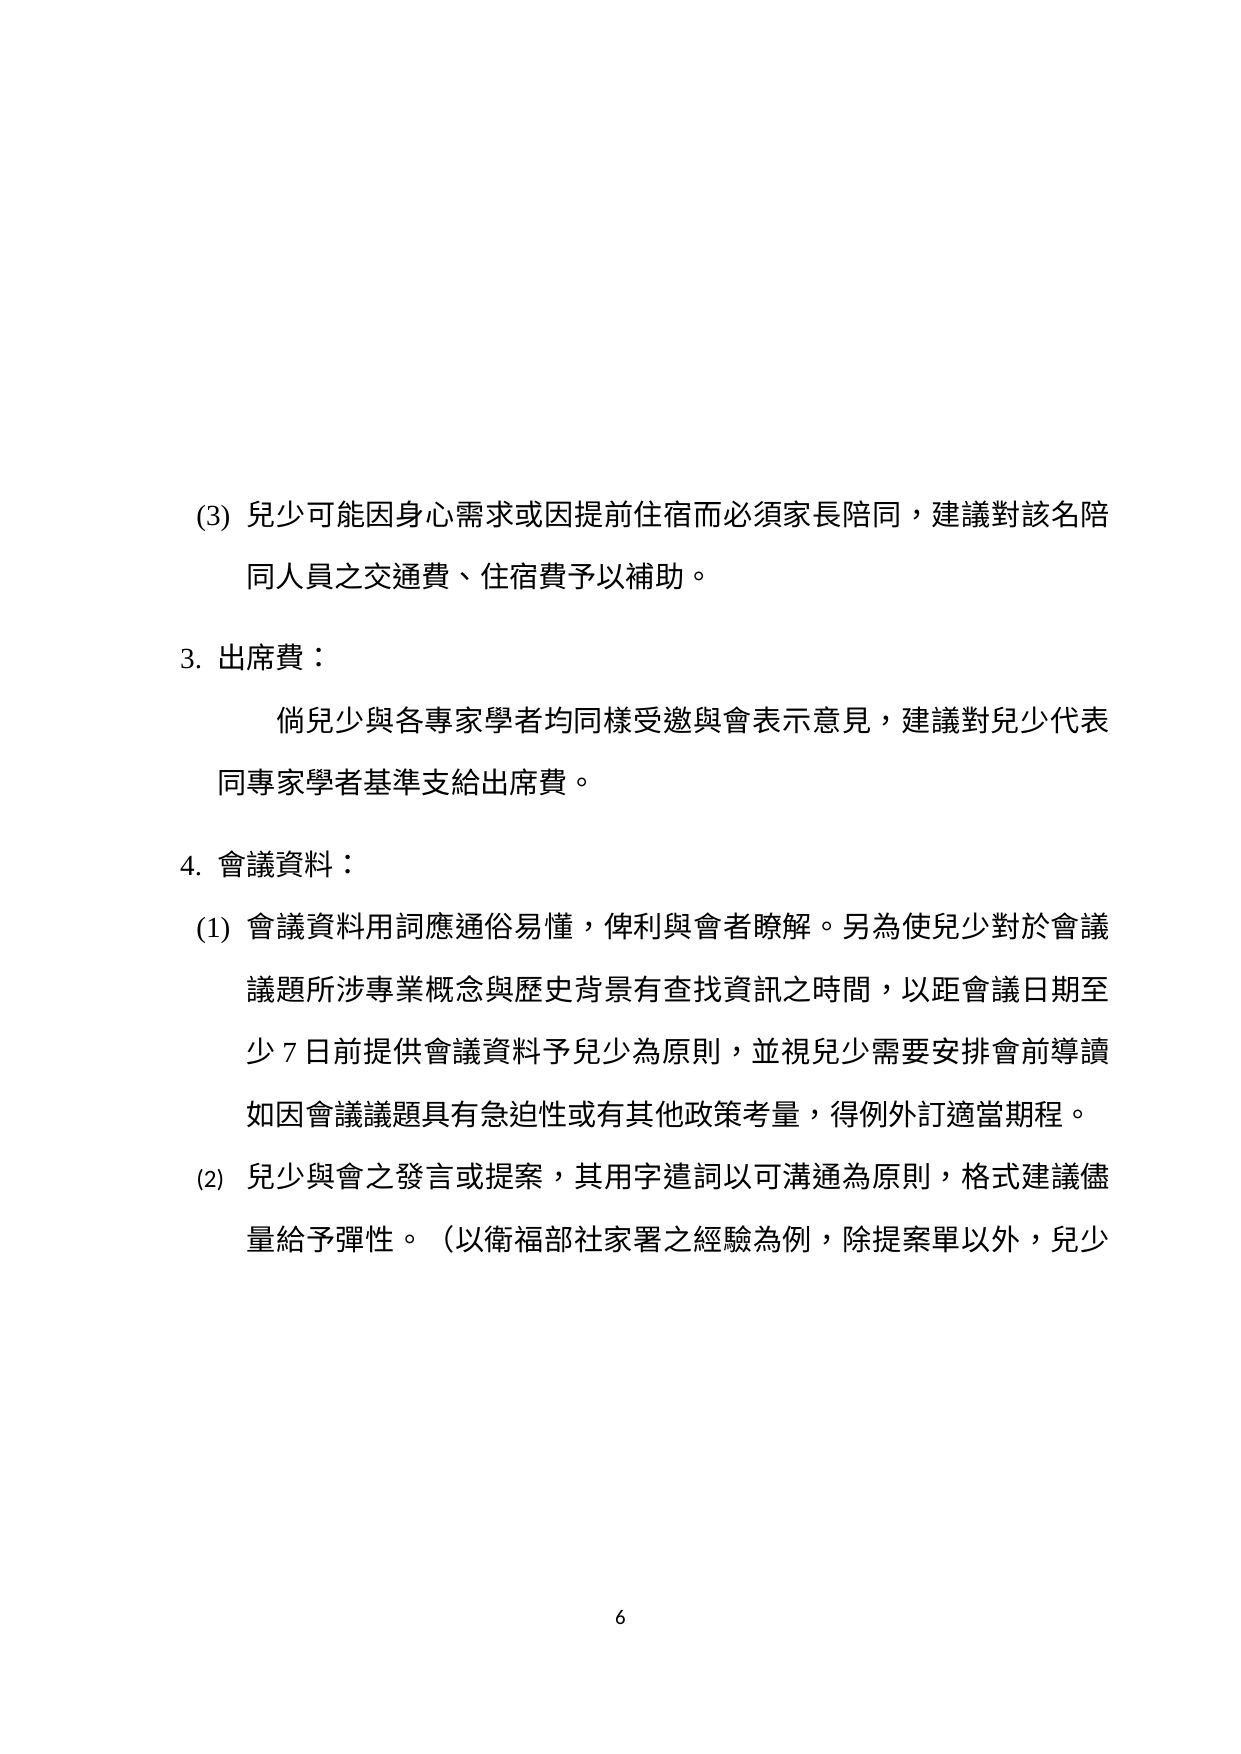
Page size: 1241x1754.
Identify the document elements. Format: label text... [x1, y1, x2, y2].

list 會議資料用詞應通俗易懂，俾利與會者瞭解。另為使兒少對於會議議題所涉專業概念與歷史背景有查找資訊之時間，以距會議日期至少7日前提供會議資料予兒少為原則，並視兒少需要安排會前導讀。如因會議議題具有急迫性或有其他政策考量，得例外訂適當期程。 [196, 883, 1110, 1133]
text 倘兒少與各專家學者均同樣受邀與會表示意見，建議對兒少代表同專家學者基準支給出席費。 [217, 677, 1110, 802]
list 出席費： [180, 614, 1110, 677]
list 會議資料： [180, 821, 1110, 883]
list 兒少與會之發言或提案，其用字遣詞以可溝通為原則，格式建議儘量給予彈性。（以衛福部社家署之經驗為例，除提案單以外，兒少 [196, 1133, 1110, 1258]
list 兒少可能因身心需求或因提前住宿而必須家長陪同，建議對該名陪同人員之交通費、住宿費予以補助。 [196, 471, 1110, 596]
